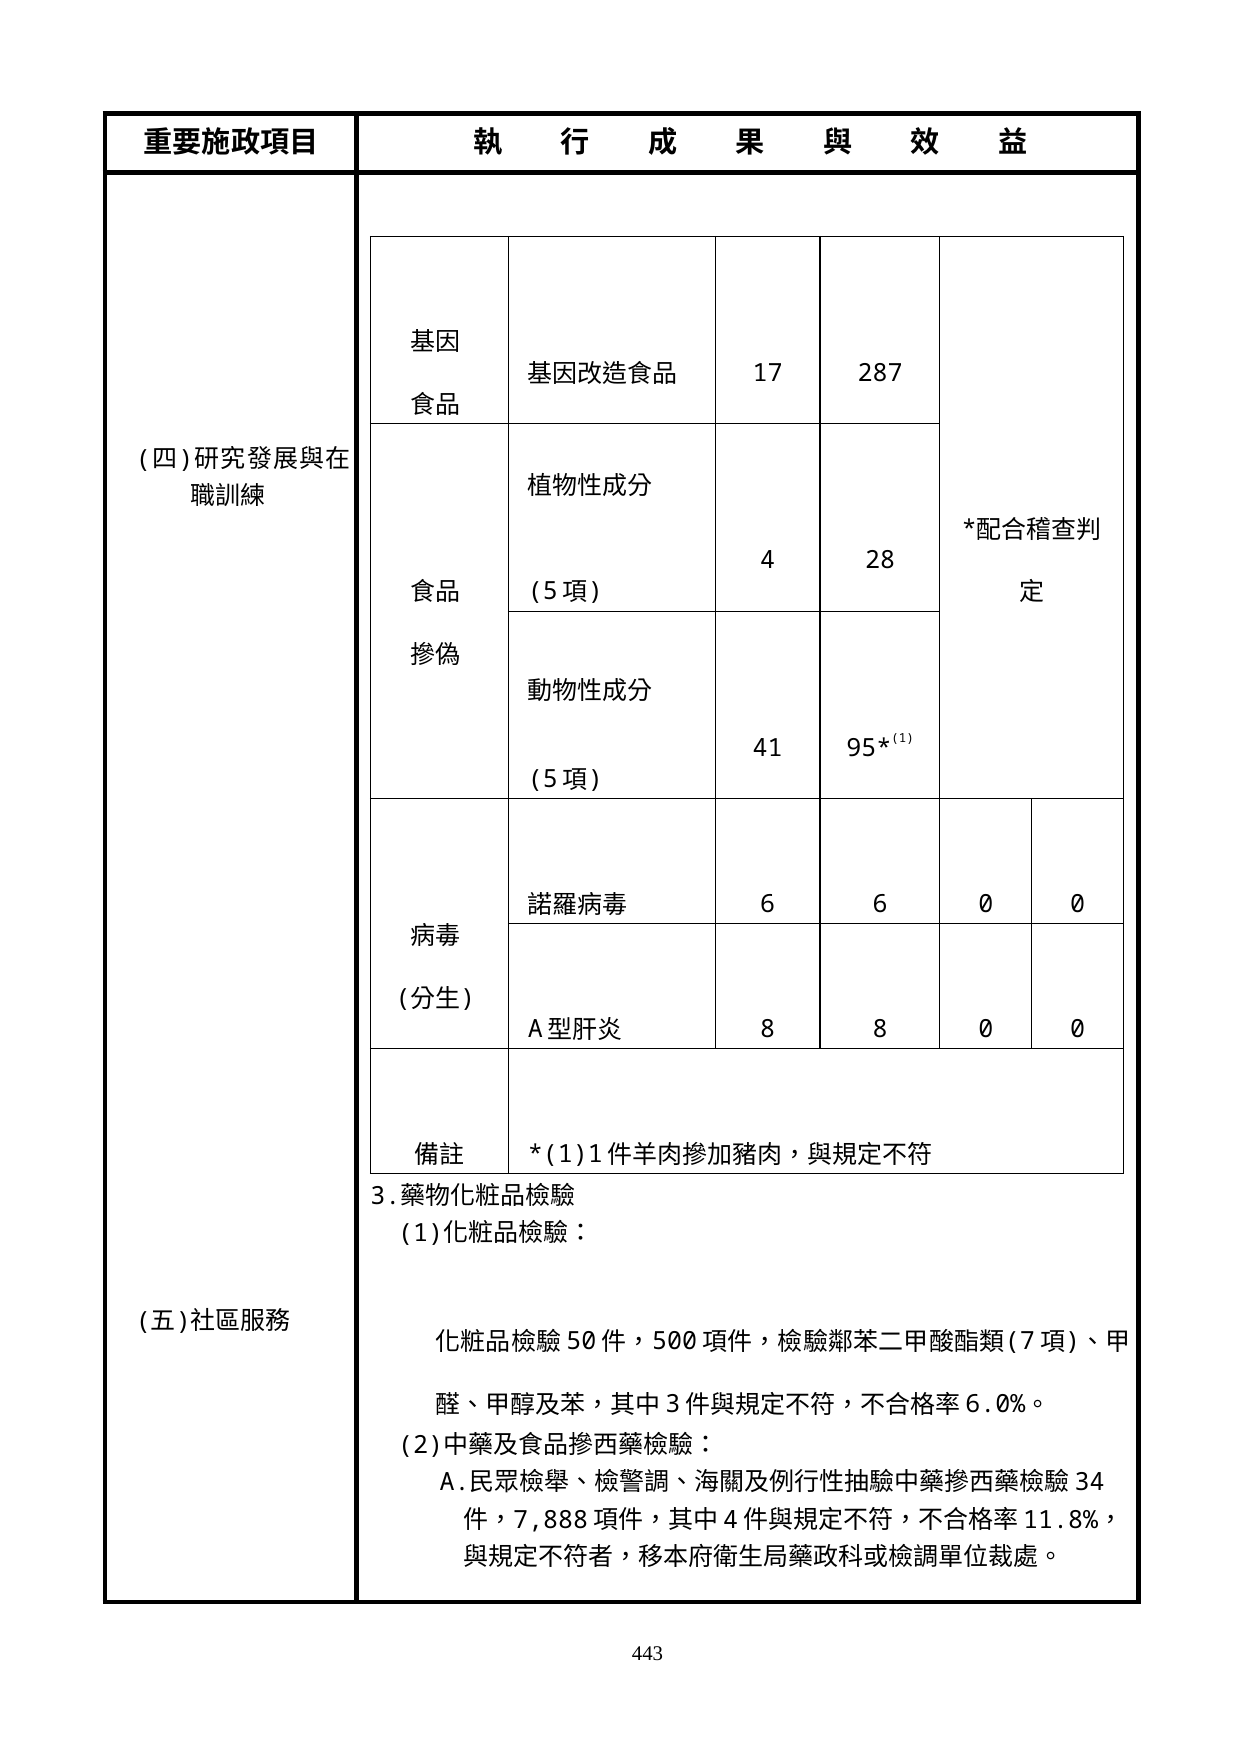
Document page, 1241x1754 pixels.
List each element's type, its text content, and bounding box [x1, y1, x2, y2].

table_cell *配合稽查判定 [940, 237, 1123, 798]
table_cell 食品 摻偽 [371, 424, 508, 798]
table_cell 28 [821, 424, 939, 611]
table_cell (四)研究發展與在職訓練 (五)社區服務 [107, 175, 354, 1599]
table_cell 植物性成分 (5項) [509, 424, 715, 611]
table_header 執 行 成 果 與 效 益 [359, 116, 1136, 170]
table_cell 0 [1032, 924, 1123, 1048]
table_cell 6 [716, 799, 819, 923]
table_cell 41 [716, 612, 819, 798]
table_cell 0 [940, 924, 1031, 1048]
table_cell A型肝炎 [509, 924, 715, 1048]
table_header 重要施政項目 [107, 116, 354, 170]
table_cell 基因 食品 [371, 237, 508, 423]
table_cell 諾羅病毒 [509, 799, 715, 923]
table_cell 4 [716, 424, 819, 611]
table_cell 備註 [371, 1049, 508, 1173]
table_cell 3.藥物化粧品檢驗 (1)化粧品檢驗： 化粧品檢驗50件，500項件，檢驗鄰苯二甲酸酯類(7項)、甲醛、甲醇及苯，其中3件與規定不符，不合格率6.0%。 (2)中藥及食品摻西藥檢驗： A.民眾檢舉、檢警調、海關及例行性抽驗中藥摻西藥檢驗34件，7,888項件，其中4件與規定不符，不合格率11.8%，與規定不符者，移本府衛生局藥政科或檢調單位裁處。 [359, 175, 1136, 1599]
table_cell 95*(1) [821, 612, 939, 798]
table_cell 6 [821, 799, 939, 923]
table_cell 17 [716, 237, 819, 423]
table_cell 0 [1032, 799, 1123, 923]
table_cell 0 [940, 799, 1031, 923]
table_cell *(1)1件羊肉摻加豬肉，與規定不符 [509, 1049, 1123, 1173]
table_cell 8 [821, 924, 939, 1048]
table_cell 基因改造食品 [509, 237, 715, 423]
table_cell 動物性成分 (5項) [509, 612, 715, 798]
table_cell 287 [821, 237, 939, 423]
table_cell 8 [716, 924, 819, 1048]
table_cell 病毒 (分生) [371, 799, 508, 1048]
